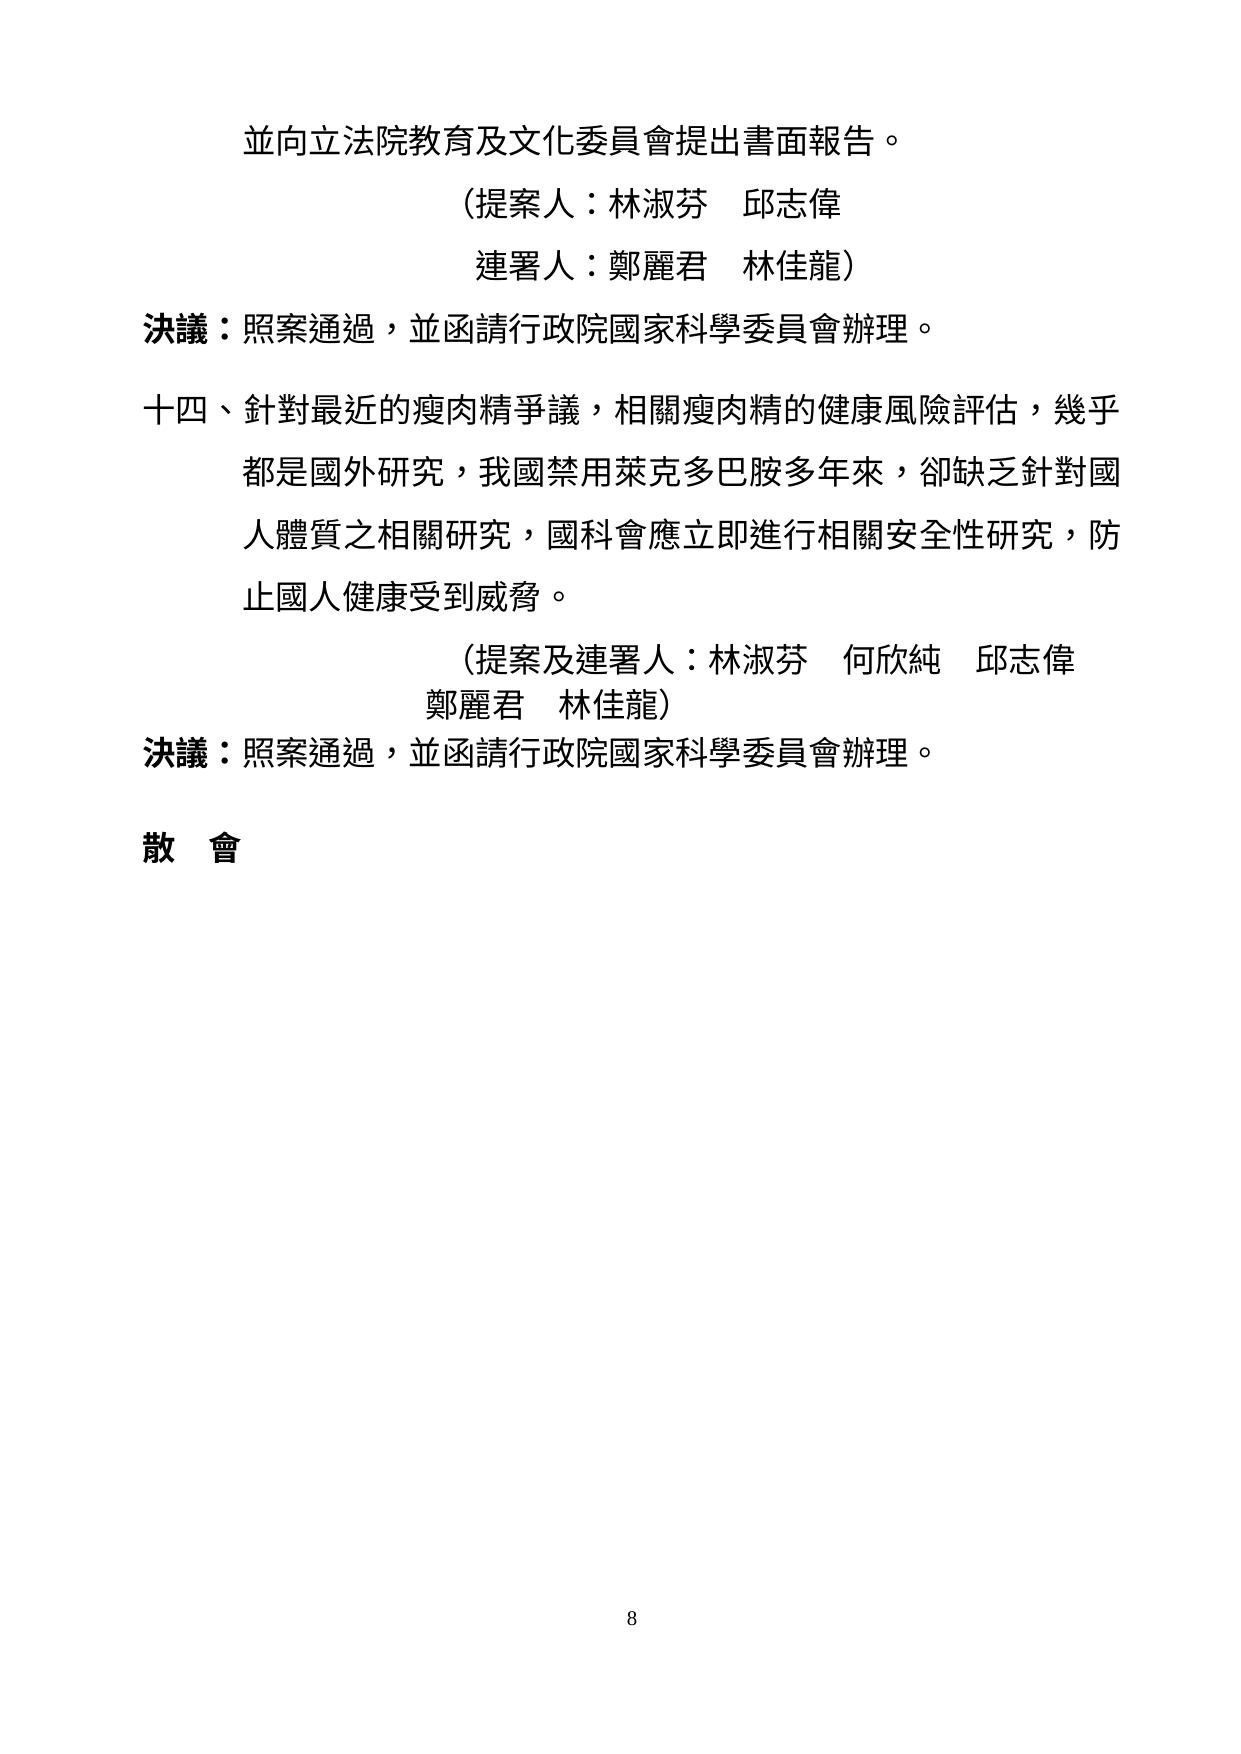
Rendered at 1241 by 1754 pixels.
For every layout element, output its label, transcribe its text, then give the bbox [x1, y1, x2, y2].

text 散 會 [142, 822, 1120, 870]
text 十三、近年來因為全球經濟蕭條與電子消費型態轉變，我國過去積極發展之LCD（液晶顯示器，Liquid Crystal Display）面板產業一夕之間變成慘業。如今面對南韓新一代OLED（有機發光二極體，Organic Light-Emitting Diode）面板來勢洶洶，我國面板產業在舊有LCD技術過氣，新一代OLED技術尚未成熟，且廠商又缺乏資金投資的情況下，未來情勢更加嚴峻。建請國家科學委員會專案研擬加速提升我國顯示技術之策略，並向立法院教育及文化委員會提出書面報告。 [142, 97, 1122, 160]
text 鄭麗君 林佳龍） [142, 679, 1120, 727]
text 十四、針對最近的瘦肉精爭議，相關瘦肉精的健康風險評估，幾乎都是國外研究，我國禁用萊克多巴胺多年來，卻缺乏針對國人體質之相關研究，國科會應立即進行相關安全性研究，防止國人健康受到威脅。 [142, 366, 1122, 616]
text （提案及連署人：林淑芬 何欣純 邱志偉 [142, 616, 1122, 679]
text 連署人：鄭麗君 林佳龍） [208, 222, 1122, 285]
text 決議：照案通過，並函請行政院國家科學委員會辦理。 [142, 727, 1120, 774]
text （提案人：林淑芬 邱志偉 [142, 160, 1122, 222]
text 決議：照案通過，並函請行政院國家科學委員會辦理。 [142, 285, 1122, 347]
